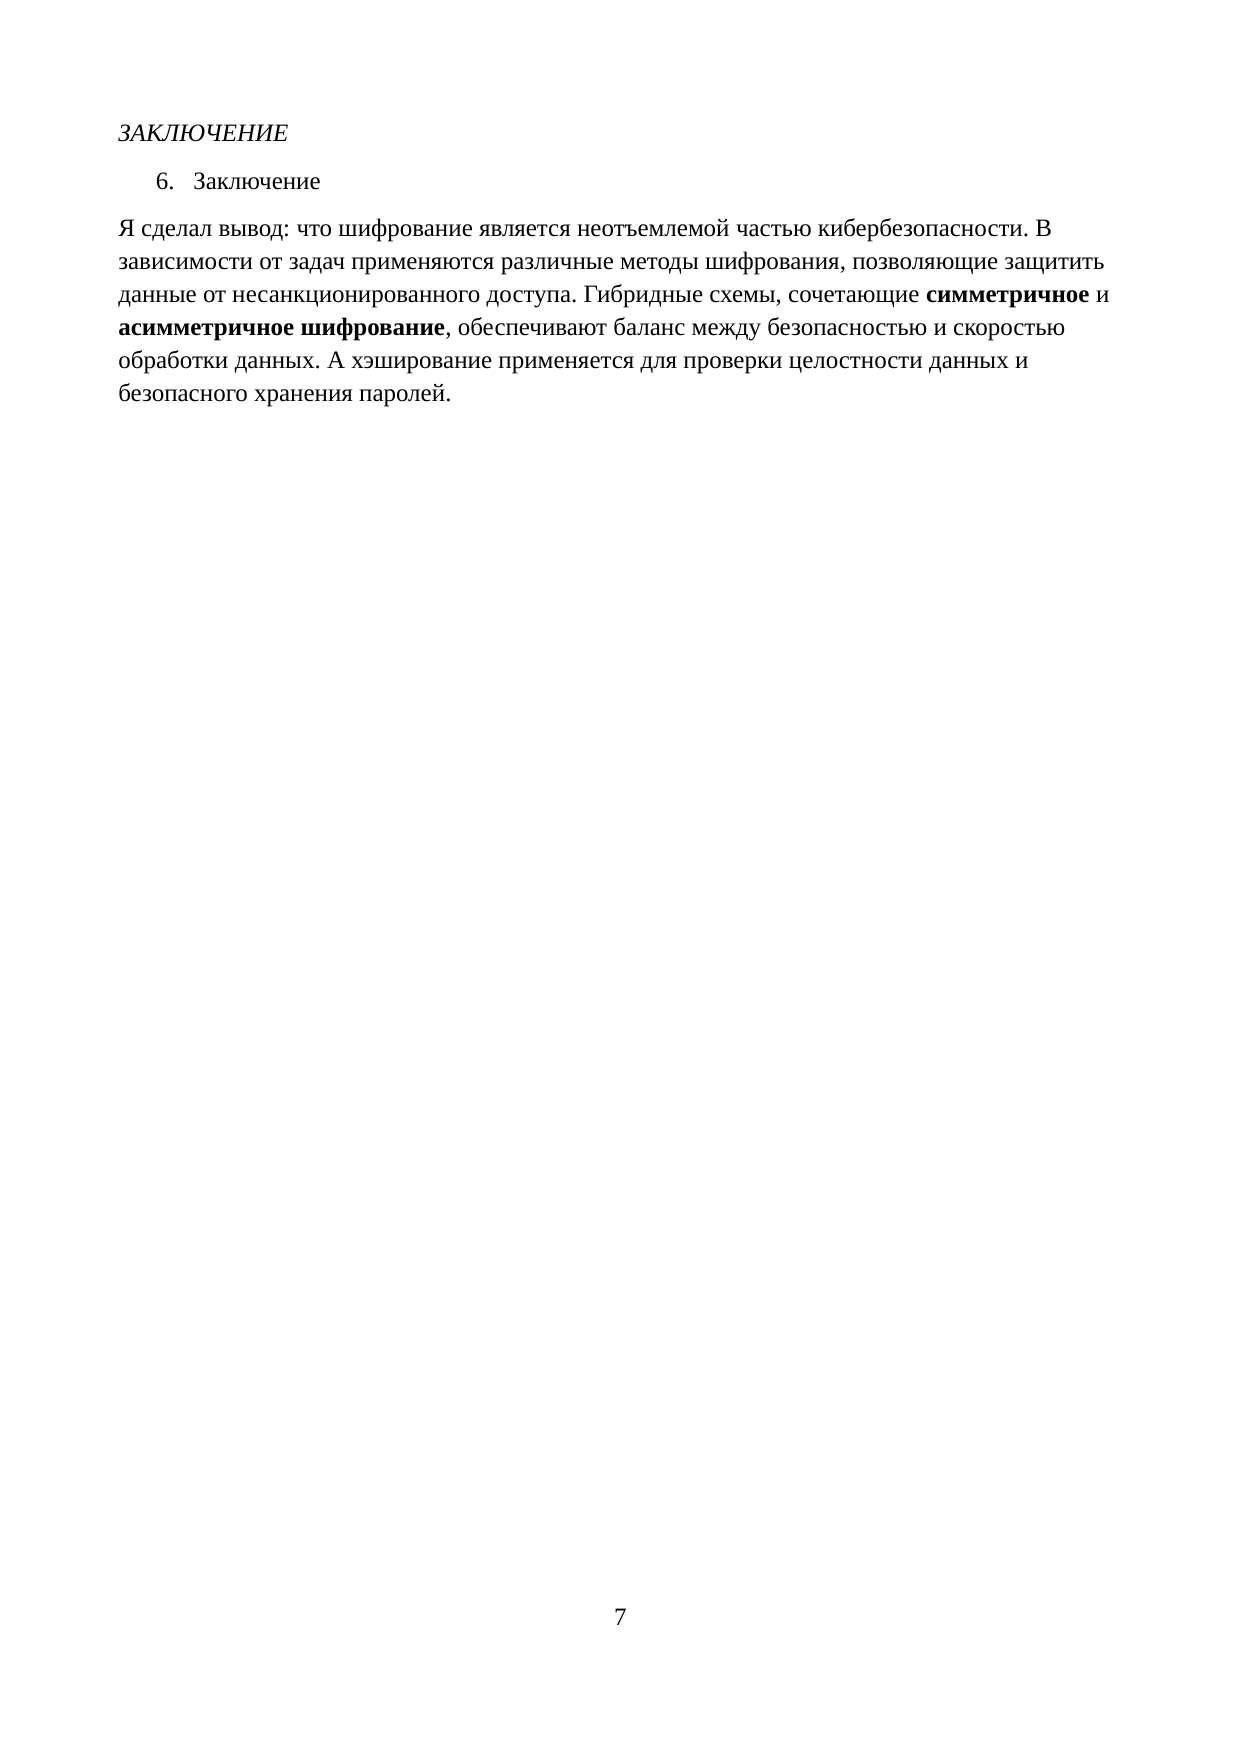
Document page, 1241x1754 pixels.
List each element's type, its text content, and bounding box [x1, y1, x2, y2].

text Я сделал вывод: что шифрование является неотъемлемой частью кибербезопасности. В зависимости от задач применяются различные методы шифрования, позволяющие защитить данные от несанкционированного доступа. Гибридные схемы, сочетающие симметричное и асимметричное шифрование, обеспечивают баланс между безопасностью и скоростью обработки данных. А хэширование применяется для проверки целостности данных и безопасного хранения паролей. [118, 213, 1122, 407]
text 7 [118, 1602, 1122, 1630]
text ЗАКЛЮЧЕНИЕ [118, 118, 1122, 147]
list Заключение [156, 166, 1122, 194]
